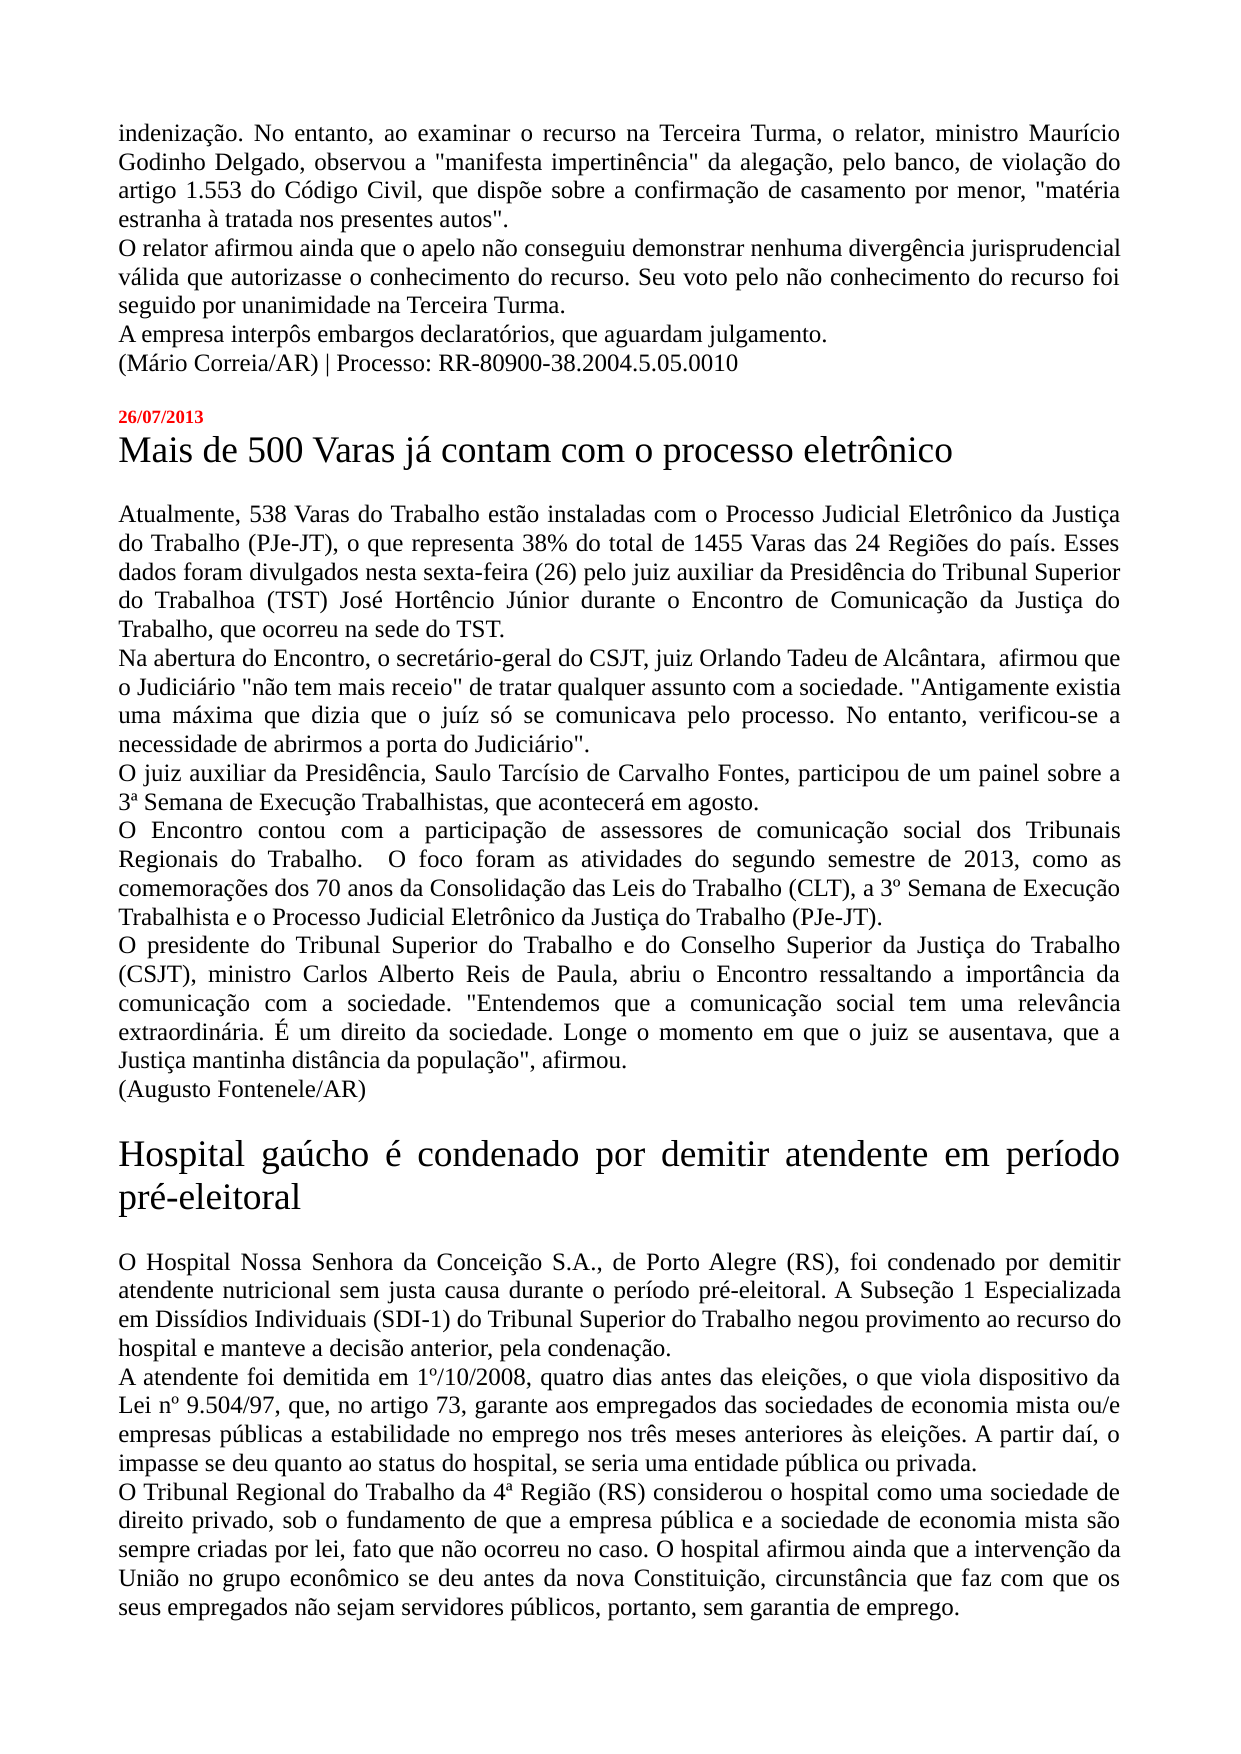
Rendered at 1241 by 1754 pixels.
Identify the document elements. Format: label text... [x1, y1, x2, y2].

text 26/07/2013 [118, 406, 1122, 427]
text Mais de 500 Varas já contam com o processo eletrônico [118, 427, 1122, 470]
text A atendente foi demitida em 1º/10/2008, quatro dias antes das eleições, o que viola dispositivo da Lei nº 9.504/97, que, no artigo 73, garante aos empregados das sociedades de economia mista ou/e empresas públicas a estabilidade no emprego nos três meses anteriores às eleições. A partir daí, o impasse se deu quanto ao status do hospital, se seria uma entidade pública ou privada. [118, 1362, 1122, 1477]
text O juiz auxiliar da Presidência, Saulo Tarcísio de Carvalho Fontes, participou de um painel sobre a 3ª Semana de Execução Trabalhistas, que acontecerá em agosto. [118, 758, 1122, 815]
text A empresa interpôs embargos declaratórios, que aguardam julgamento. [118, 319, 1122, 348]
text O Encontro contou com a participação de assessores de comunicação social dos Tribunais Regionais do Trabalho. O foco foram as atividades do segundo semestre de 2013, como as comemorações dos 70 anos da Consolidação das Leis do Trabalho (CLT), a 3º Semana de Execução Trabalhista e o Processo Judicial Eletrônico da Justiça do Trabalho (PJe-JT). [118, 815, 1122, 930]
text (Mário Correia/AR) | Processo: RR-80900-38.2004.5.05.0010 [118, 348, 1122, 377]
text O Tribunal Regional do Trabalho da 4ª Região (RS) considerou o hospital como uma sociedade de direito privado, sob o fundamento de que a empresa pública e a sociedade de economia mista são sempre criadas por lei, fato que não ocorreu no caso. O hospital afirmou ainda que a intervenção da União no grupo econômico se deu antes da nova Constituição, circunstância que faz com que os seus empregados não sejam servidores públicos, portanto, sem garantia de emprego. [118, 1477, 1122, 1620]
text Na abertura do Encontro, o secretário-geral do CSJT, juiz Orlando Tadeu de Alcântara, afirmou que o Judiciário "não tem mais receio" de tratar qualquer assunto com a sociedade. "Antigamente existia uma máxima que dizia que o juíz só se comunicava pelo processo. No entanto, verificou-se a necessidade de abrirmos a porta do Judiciário". [118, 643, 1122, 758]
text (Augusto Fontenele/AR) [118, 1074, 1122, 1103]
text O Hospital Nossa Senhora da Conceição S.A., de Porto Alegre (RS), foi condenado por demitir atendente nutricional sem justa causa durante o período pré-eleitoral. A Subseção 1 Especializada em Dissídios Individuais (SDI-1) do Tribunal Superior do Trabalho negou provimento ao recurso do hospital e manteve a decisão anterior, pela condenação. [118, 1247, 1122, 1362]
text O relator afirmou ainda que o apelo não conseguiu demonstrar nenhuma divergência jurisprudencial válida que autorizasse o conhecimento do recurso. Seu voto pelo não conhecimento do recurso foi seguido por unanimidade na Terceira Turma. [118, 233, 1122, 319]
text Hospital gaúcho é condenado por demitir atendente em período pré-eleitoral [118, 1132, 1122, 1218]
text indenização. No entanto, ao examinar o recurso na Terceira Turma, o relator, ministro Maurício Godinho Delgado, observou a "manifesta impertinência" da alegação, pelo banco, de violação do artigo 1.553 do Código Civil, que dispõe sobre a confirmação de casamento por menor, "matéria estranha à tratada nos presentes autos". [118, 118, 1122, 233]
text Atualmente, 538 Varas do Trabalho estão instaladas com o Processo Judicial Eletrônico da Justiça do Trabalho (PJe-JT), o que representa 38% do total de 1455 Varas das 24 Regiões do país. Esses dados foram divulgados nesta sexta-feira (26) pelo juiz auxiliar da Presidência do Tribunal Superior do Trabalhoa (TST) José Hortêncio Júnior durante o Encontro de Comunicação da Justiça do Trabalho, que ocorreu na sede do TST. [118, 499, 1122, 643]
text O presidente do Tribunal Superior do Trabalho e do Conselho Superior da Justiça do Trabalho (CSJT), ministro Carlos Alberto Reis de Paula, abriu o Encontro ressaltando a importância da comunicação com a sociedade. "Entendemos que a comunicação social tem uma relevância extraordinária. É um direito da sociedade. Longe o momento em que o juiz se ausentava, que a Justiça mantinha distância da população", afirmou. [118, 930, 1122, 1074]
